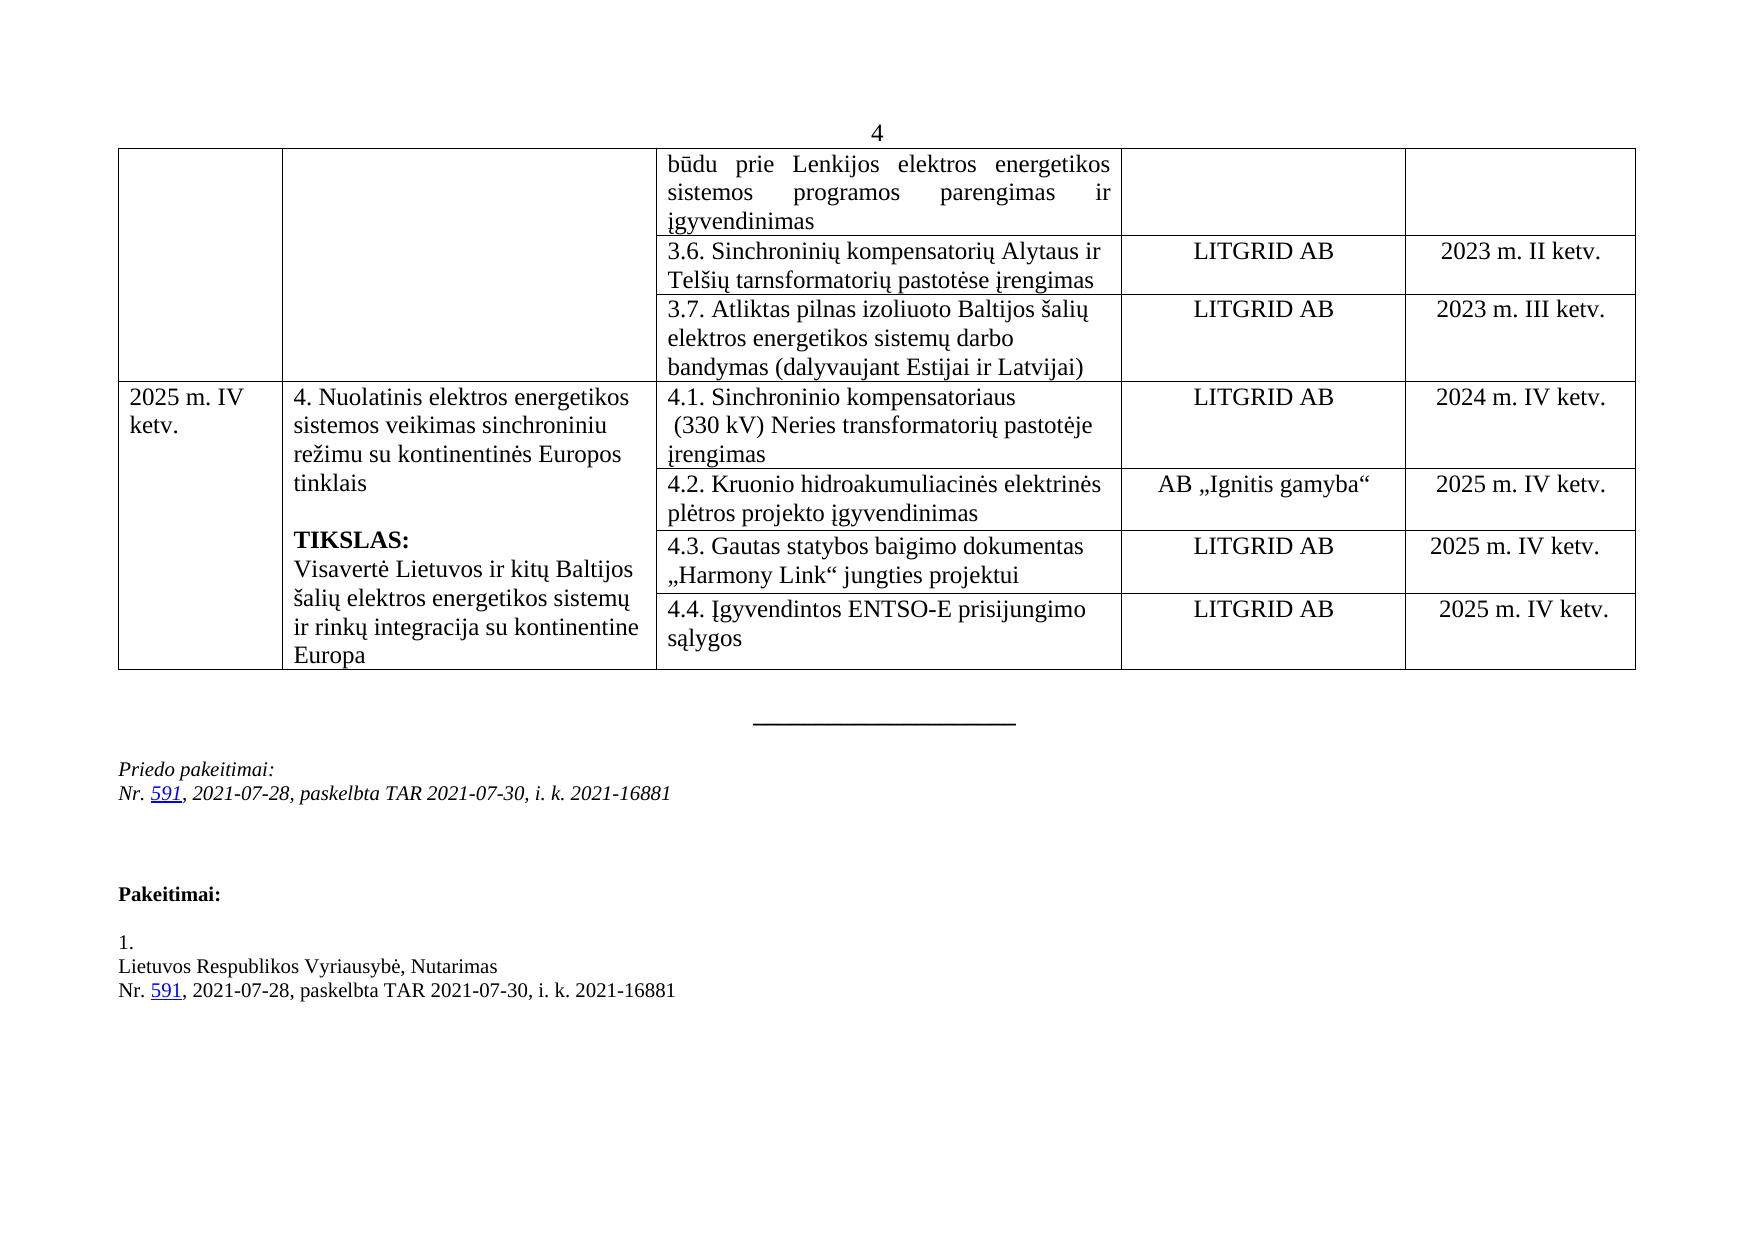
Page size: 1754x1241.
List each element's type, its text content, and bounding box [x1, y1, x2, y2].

text Priedo pakeitimai: [118, 757, 1636, 781]
table_cell LITGRID AB [1122, 382, 1405, 468]
text Nr. 591, 2021-07-28, paskelbta TAR 2021-07-30, i. k. 2021-16881 [118, 978, 1636, 1002]
text 1. [118, 930, 1636, 954]
table_cell LITGRID AB [1122, 295, 1405, 381]
table_cell 2024 m. IV ketv. [1406, 382, 1635, 468]
table_cell 4.3. Gautas statybos baigimo dokumentas „Harmony Link“ jungties projektui [657, 531, 1121, 593]
table_cell 2023 m. III ketv. [1406, 295, 1635, 381]
table_cell 2023 m. II ketv. [1406, 236, 1635, 293]
table_cell [1122, 149, 1405, 235]
table_cell [119, 149, 282, 381]
text Nr. 591, 2021-07-28, paskelbta TAR 2021-07-30, i. k. 2021-16881 [118, 781, 1636, 805]
table_cell 2025 m. IV ketv. [1406, 469, 1635, 530]
table_cell 4.2. Kruonio hidroakumuliacinės elektrinės plėtros projekto įgyvendinimas [657, 469, 1121, 530]
table_cell 2025 m. IV ketv. [1406, 594, 1635, 669]
table_cell [283, 149, 656, 381]
table_cell 2025 m. IV ketv. [119, 382, 282, 669]
table_cell 4.4. Įgyvendintos ENTSO-E prisijungimo sąlygos [657, 594, 1121, 669]
table_cell 3.7. Atliktas pilnas izoliuoto Baltijos šalių elektros energetikos sistemų darbo bandymas (dalyvaujant Estijai ir Latvijai) [657, 295, 1121, 381]
table_cell LITGRID AB [1122, 531, 1405, 593]
text _____________________ [133, 699, 1636, 728]
text Lietuvos Respublikos Vyriausybė, Nutarimas [118, 954, 1636, 978]
table_cell būdu prie Lenkijos elektros energetikos sistemos programos parengimas ir įgyvendinimas [657, 149, 1121, 235]
table_cell [1406, 149, 1635, 235]
text Pakeitimai: [118, 882, 1636, 906]
table_cell AB „Ignitis gamyba“ [1122, 469, 1405, 530]
table_cell 2025 m. IV ketv. [1406, 531, 1635, 593]
table_cell LITGRID AB [1122, 594, 1405, 669]
table_cell 4.1. Sinchroninio kompensatoriaus (330 kV) Neries transformatorių pastotėje įrengimas [657, 382, 1121, 468]
table_cell 3.6. Sinchroninių kompensatorių Alytaus ir Telšių tarnsformatorių pastotėse įrengimas [657, 236, 1121, 293]
table_cell 4. Nuolatinis elektros energetikos sistemos veikimas sinchroniniu režimu su kontinentinės Europos tinklais TIKSLAS: Visavertė Lietuvos ir kitų Baltijos šalių elektros energetikos sistemų ir rinkų integracija su kontinentine Europa [283, 382, 656, 669]
table_cell LITGRID AB [1122, 236, 1405, 293]
